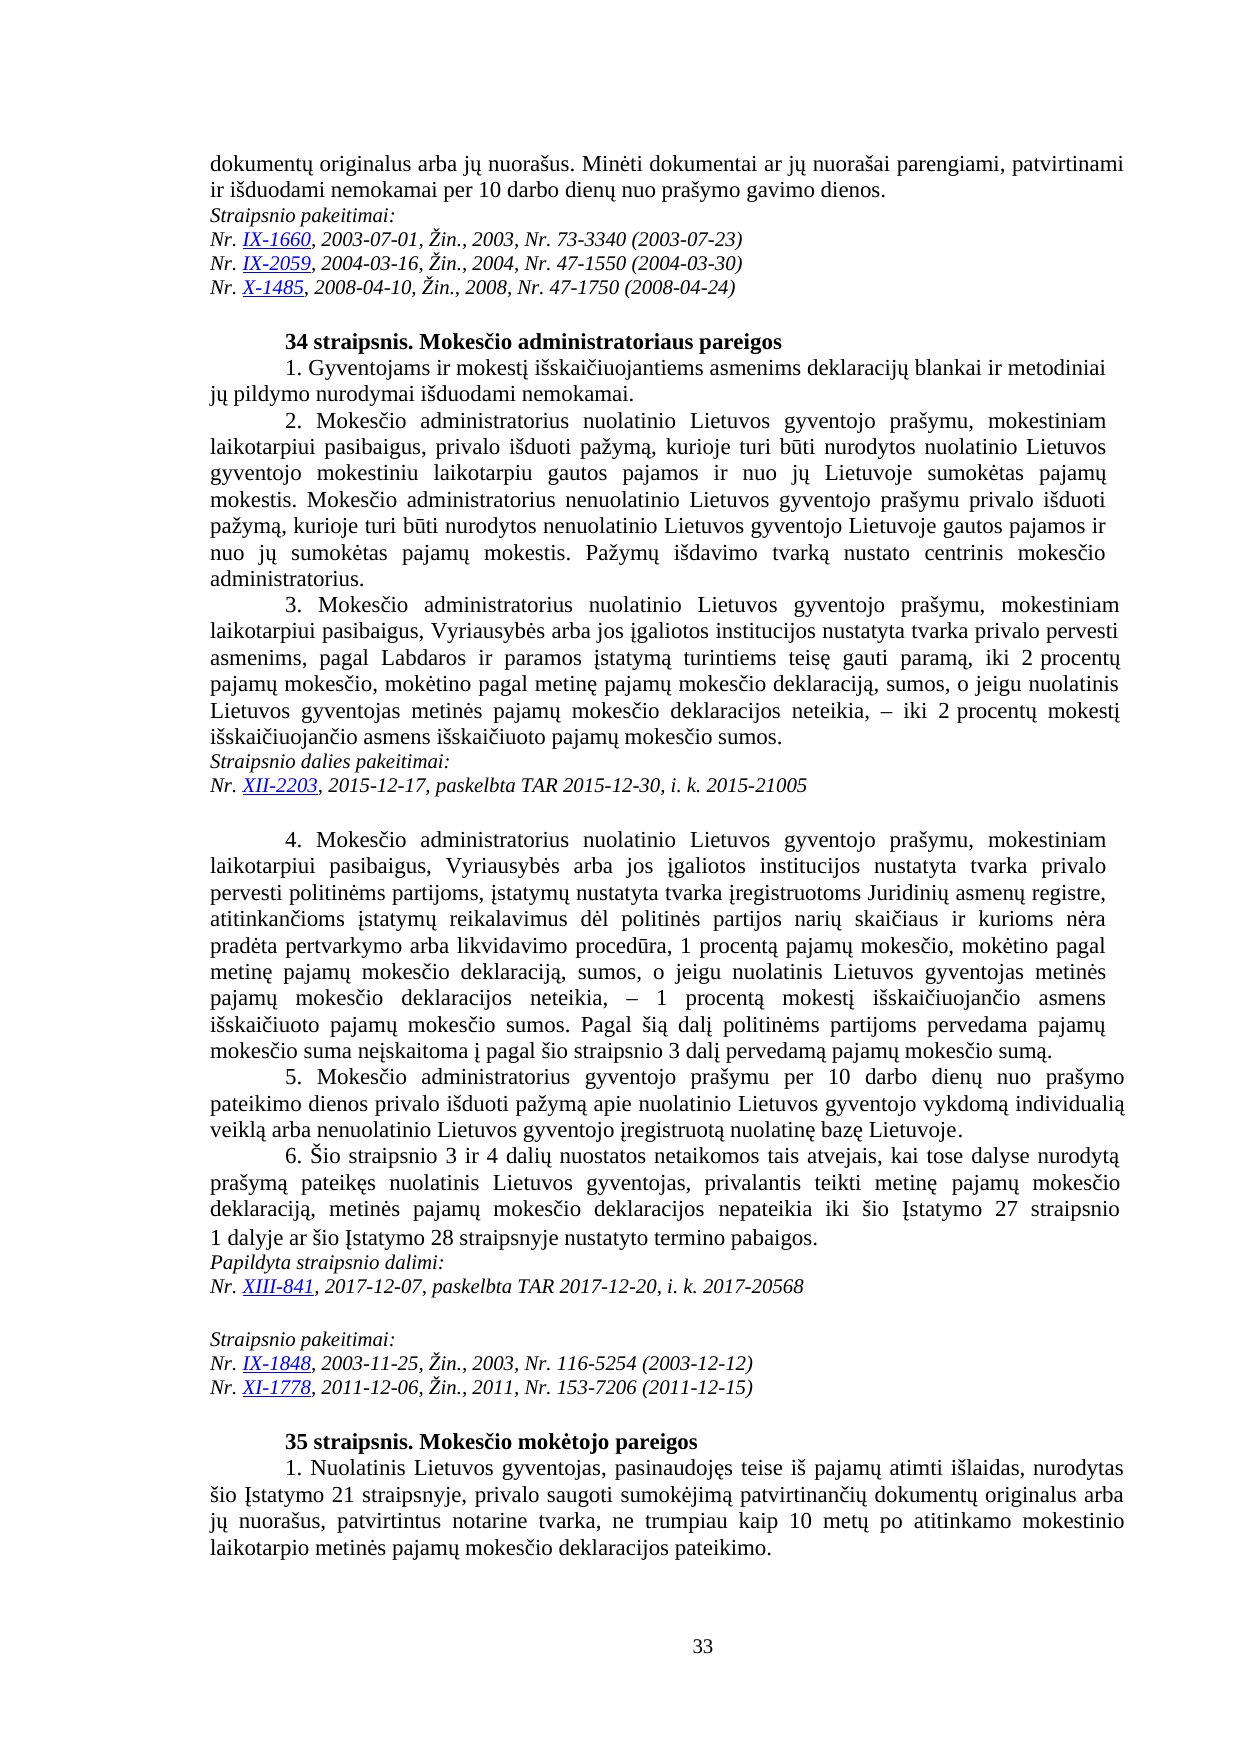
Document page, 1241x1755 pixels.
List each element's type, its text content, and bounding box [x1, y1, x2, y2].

text Straipsnio pakeitimai: [210, 1327, 1126, 1351]
text Nr. XIII-841, 2017-12-07, paskelbta TAR 2017-12-20, i. k. 2017-20568 [210, 1274, 1120, 1298]
text dokumentų originalus arba jų nuorašus. Minėti dokumentai ar jų nuorašai parengiami, patvirtinami ir išduodami nemokamai per 10 darbo dienų nuo prašymo gavimo dienos. [210, 150, 1126, 203]
text 35 straipsnis. Mokesčio mokėtojo pareigos [210, 1428, 1126, 1454]
text Nr. IX-2059, 2004-03-16, Žin., 2004, Nr. 47-1550 (2004-03-30) [210, 251, 1126, 275]
text 3. Mokesčio administratorius nuolatinio Lietuvos gyventojo prašymu, mokestiniam laikotarpiui pasibaigus, Vyriausybės arba jos įgaliotos institucijos nustatyta tvarka privalo pervesti asmenims, pagal Labdaros ir paramos įstatymą turintiems teisę gauti paramą, iki 2 procentų pajamų mokesčio, mokėtino pagal metinę pajamų mokesčio deklaraciją, sumos, o jeigu nuolatinis Lietuvos gyventojas metinės pajamų mokesčio deklaracijos neteikia, – iki 2 procentų mokestį išskaičiuojančio asmens išskaičiuoto pajamų mokesčio sumos. [210, 591, 1120, 749]
text 5. Mokesčio administratorius gyventojo prašymu per 10 darbo dienų nuo prašymo pateikimo dienos privalo išduoti pažymą apie nuolatinio Lietuvos gyventojo vykdomą individualią veiklą arba nenuolatinio Lietuvos gyventojo įregistruotą nuolatinę bazę Lietuvoje. [210, 1063, 1126, 1142]
text Nr. IX-1660, 2003-07-01, Žin., 2003, Nr. 73-3340 (2003-07-23) [210, 227, 1126, 251]
text Nr. XII-2203, 2015-12-17, paskelbta TAR 2015-12-30, i. k. 2015-21005 [210, 773, 1120, 797]
text Straipsnio pakeitimai: [210, 203, 1126, 227]
text Nr. X-1485, 2008-04-10, Žin., 2008, Nr. 47-1750 (2008-04-24) [210, 275, 1126, 299]
text 1. Nuolatinis Lietuvos gyventojas, pasinaudojęs teise iš pajamų atimti išlaidas, nurodytas šio Įstatymo 21 straipsnyje, privalo saugoti sumokėjimą patvirtinančių dokumentų originalus arba jų nuorašus, patvirtintus notarine tvarka, ne trumpiau kaip 10 metų po atitinkamo mokestinio laikotarpio metinės pajamų mokesčio deklaracijos pateikimo. [210, 1454, 1126, 1560]
text 34 straipsnis. Mokesčio administratoriaus pareigos [210, 328, 1107, 354]
text 2. Mokesčio administratorius nuolatinio Lietuvos gyventojo prašymu, mokestiniam laikotarpiui pasibaigus, privalo išduoti pažymą, kurioje turi būti nurodytos nuolatinio Lietuvos gyventojo mokestiniu laikotarpiu gautos pajamos ir nuo jų Lietuvoje sumokėtas pajamų mokestis. Mokesčio administratorius nenuolatinio Lietuvos gyventojo prašymu privalo išduoti pažymą, kurioje turi būti nurodytos nenuolatinio Lietuvos gyventojo Lietuvoje gautos pajamos ir nuo jų sumokėtas pajamų mokestis. Pažymų išdavimo tvarką nustato centrinis mokesčio administratorius. [210, 407, 1107, 591]
text Straipsnio dalies pakeitimai: [210, 749, 1120, 773]
text Papildyta straipsnio dalimi: [210, 1250, 1120, 1274]
text Nr. XI-1778, 2011-12-06, Žin., 2011, Nr. 153-7206 (2011-12-15) [210, 1375, 1126, 1399]
text 1. Gyventojams ir mokestį išskaičiuojantiems asmenims deklaracijų blankai ir metodiniai jų pildymo nurodymai išduodami nemokamai. [210, 354, 1107, 407]
text Nr. IX-1848, 2003-11-25, Žin., 2003, Nr. 116-5254 (2003-12-12) [210, 1351, 1126, 1375]
text 4. Mokesčio administratorius nuolatinio Lietuvos gyventojo prašymu, mokestiniam laikotarpiui pasibaigus, Vyriausybės arba jos įgaliotos institucijos nustatyta tvarka privalo pervesti politinėms partijoms, įstatymų nustatyta tvarka įregistruotoms Juridinių asmenų registre, atitinkančioms įstatymų reikalavimus dėl politinės partijos narių skaičiaus ir kurioms nėra pradėta pertvarkymo arba likvidavimo procedūra, 1 procentą pajamų mokesčio, mokėtino pagal metinę pajamų mokesčio deklaraciją, sumos, o jeigu nuolatinis Lietuvos gyventojas metinės pajamų mokesčio deklaracijos neteikia, – 1 procentą mokestį išskaičiuojančio asmens išskaičiuoto pajamų mokesčio sumos. Pagal šią dalį politinėms partijoms pervedama pajamų mokesčio suma neįskaitoma į pagal šio straipsnio 3 dalį pervedamą pajamų mokesčio sumą. [210, 826, 1107, 1063]
text 6. Šio straipsnio 3 ir 4 dalių nuostatos netaikomos tais atvejais, kai tose dalyse nurodytą prašymą pateikęs nuolatinis Lietuvos gyventojas, privalantis teikti metinę pajamų mokesčio deklaraciją, metinės pajamų mokesčio deklaracijos nepateikia iki šio Įstatymo 27 straipsnio 1 dalyje ar šio Įstatymo 28 straipsnyje nustatyto termino pabaigos. [210, 1142, 1120, 1250]
